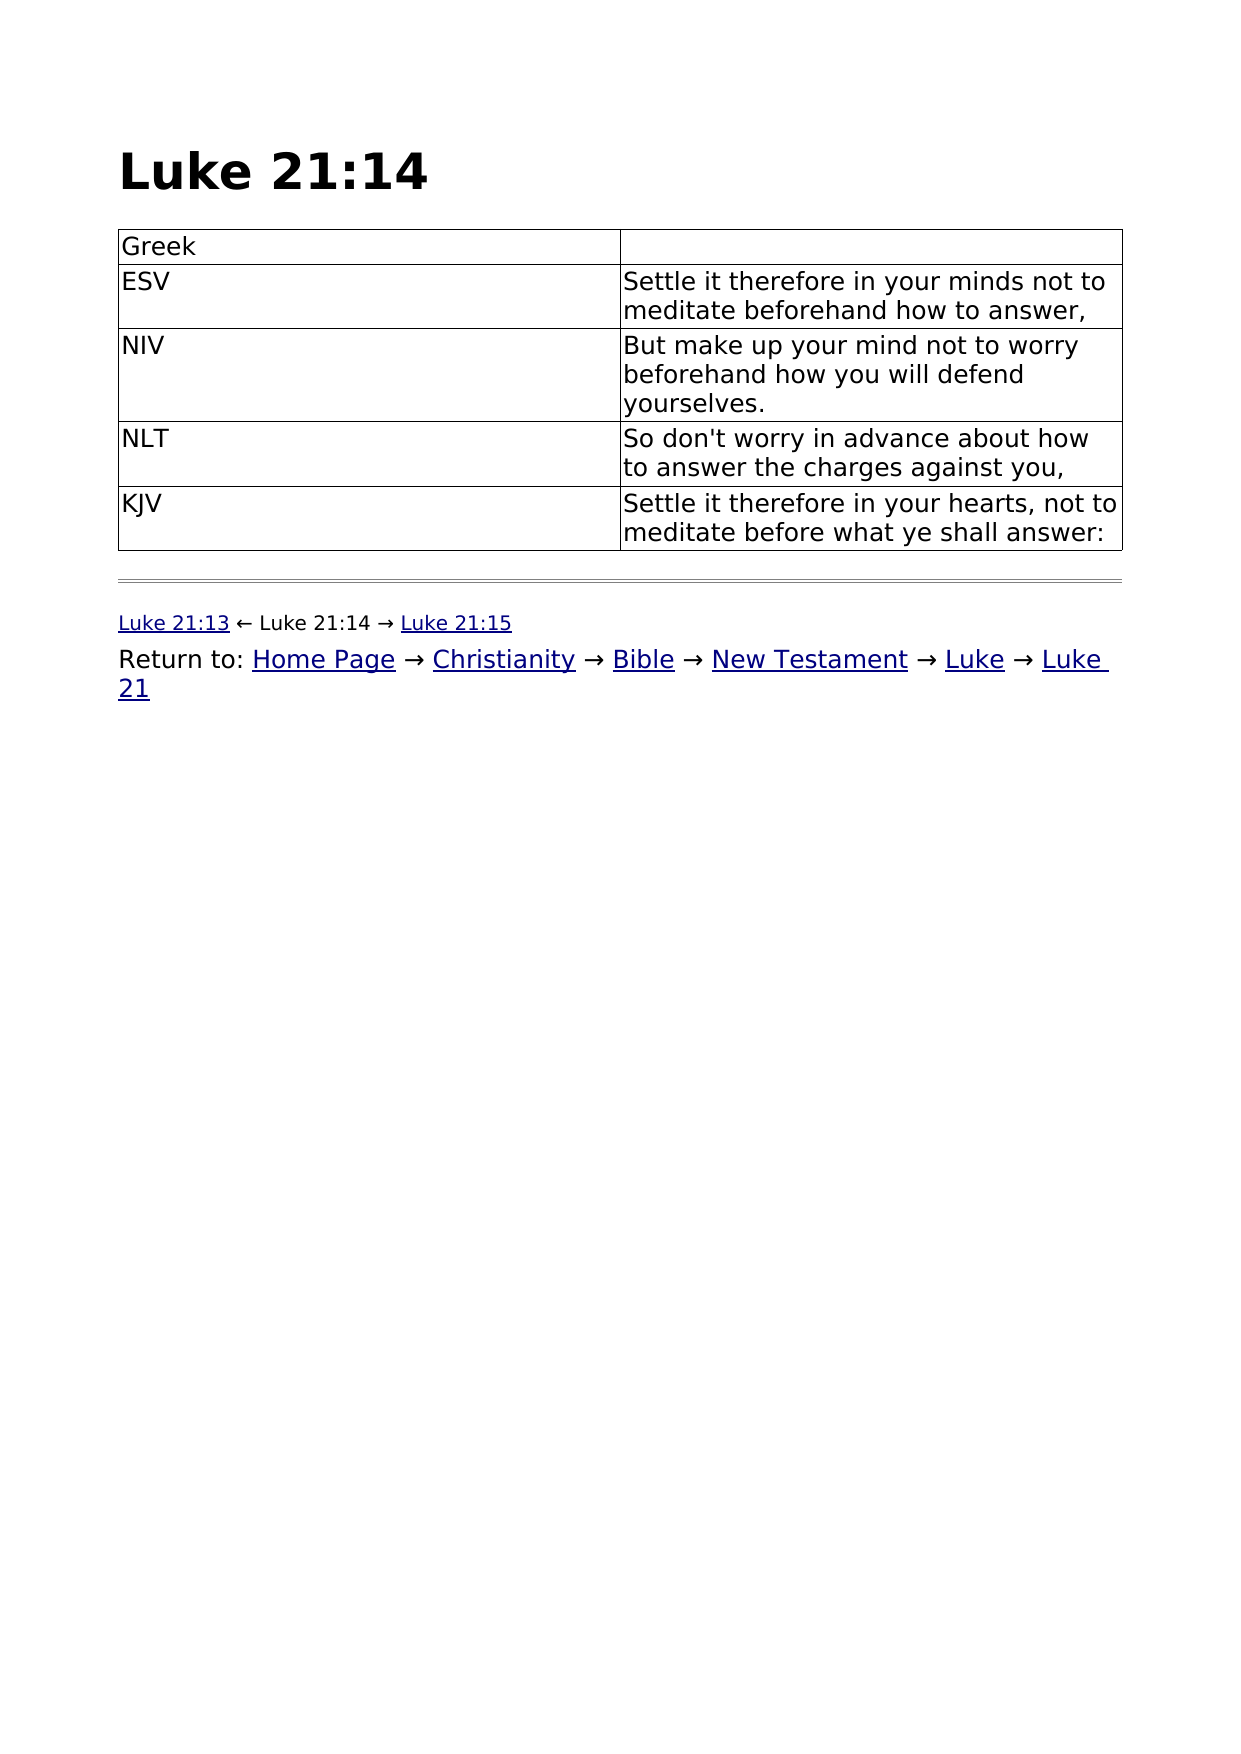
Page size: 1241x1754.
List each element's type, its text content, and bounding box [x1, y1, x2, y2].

table_cell ESV [119, 265, 620, 328]
table_cell But make up your mind not to worry beforehand how you will defend yourselves. [621, 329, 1122, 421]
table_header Greek [119, 230, 620, 264]
text Return to: Home Page → Christianity → Bible → New Testament → Luke → Luke 21 [118, 645, 1122, 704]
table_cell NLT [119, 422, 620, 486]
table_cell Settle it therefore in your hearts, not to meditate before what ye shall answer: [621, 487, 1122, 550]
table_cell NIV [119, 329, 620, 421]
table_cell KJV [119, 487, 620, 550]
table_cell So don't worry in advance about how to answer the charges against you, [621, 422, 1122, 486]
table_cell Settle it therefore in your minds not to meditate beforehand how to answer, [621, 265, 1122, 328]
subtitle Luke 21:14 [118, 143, 1122, 201]
table_header [621, 230, 1122, 264]
text Luke 21:13 ← Luke 21:14 → Luke 21:15 [118, 611, 1122, 645]
